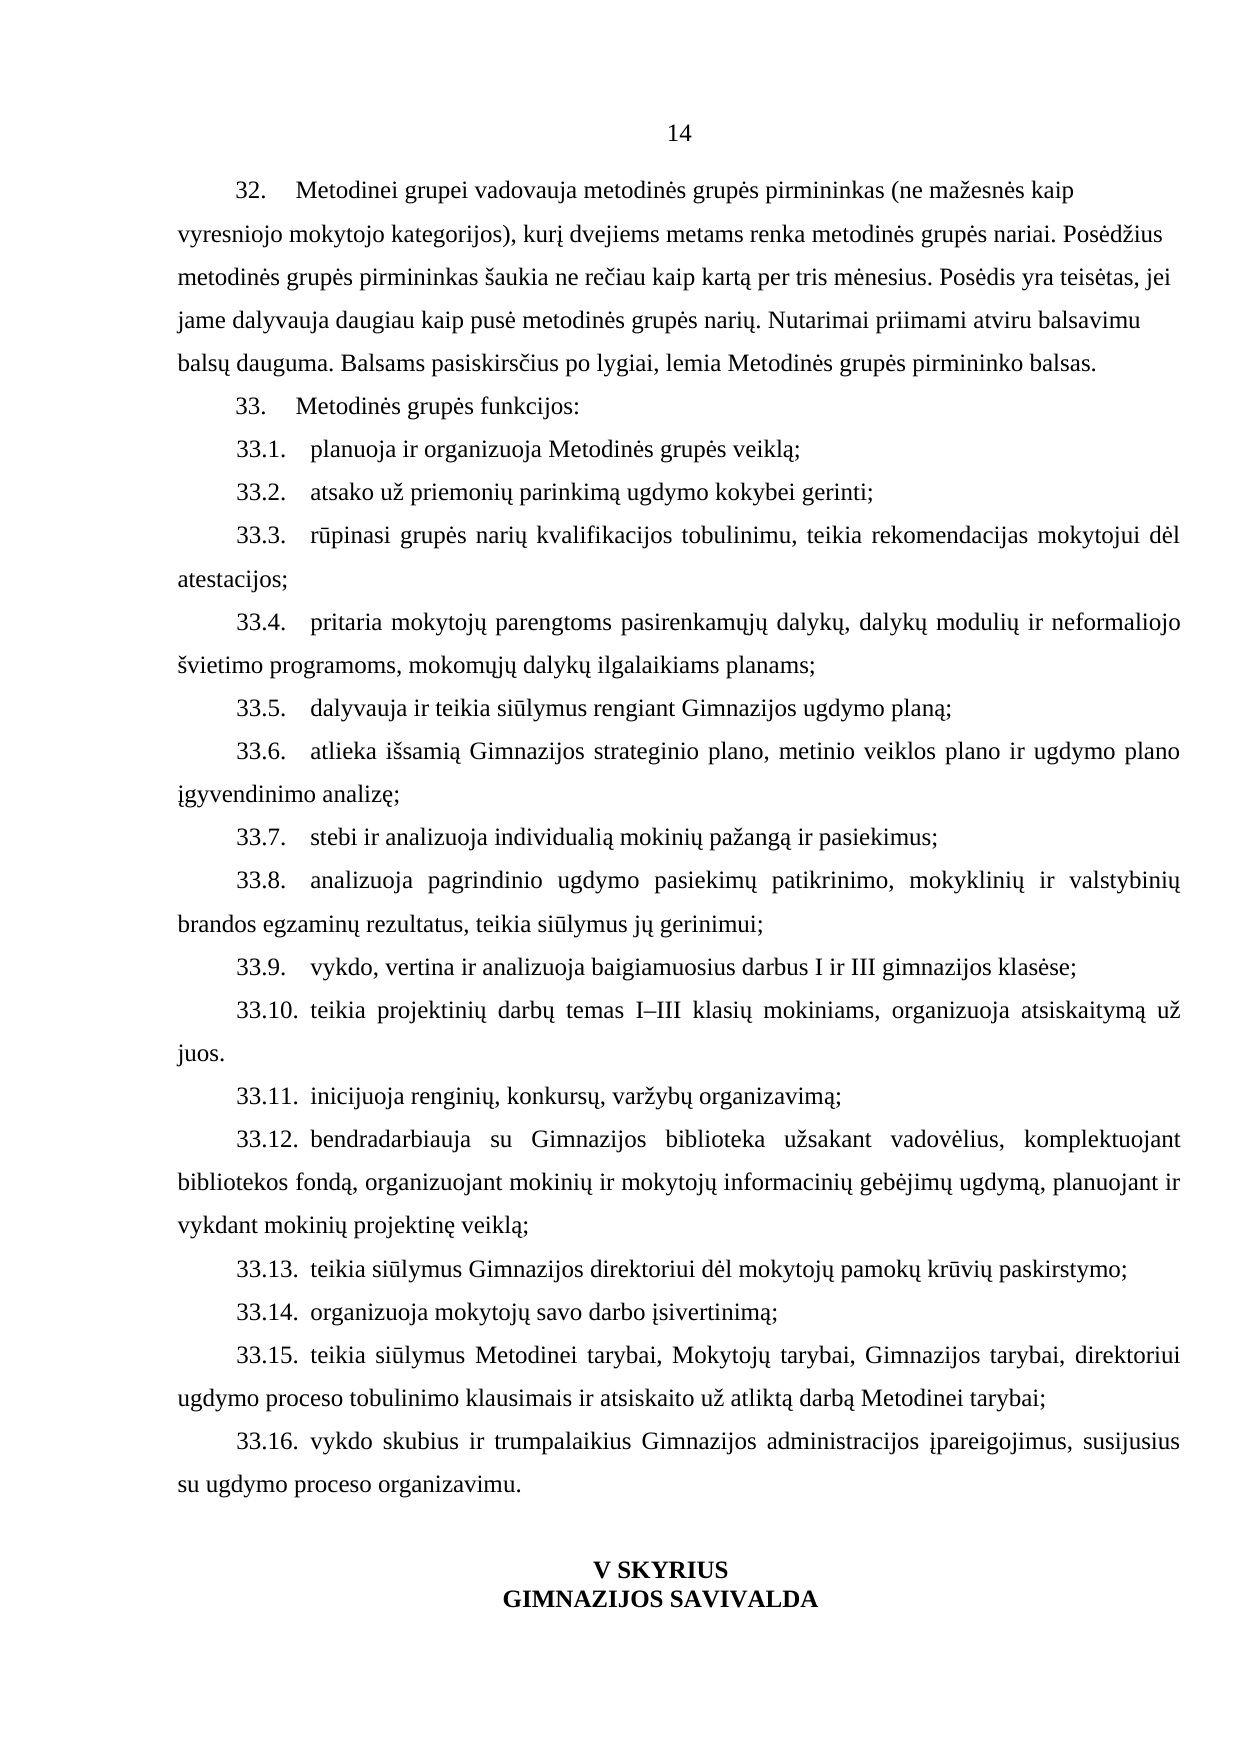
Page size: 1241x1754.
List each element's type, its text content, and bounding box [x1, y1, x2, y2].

text 33.7. stebi ir analizuoja individualią mokinių pažangą ir pasiekimus; [177, 822, 1181, 851]
text 33.6. atlieka išsamią Gimnazijos strateginio plano, metinio veiklos plano ir ugdymo plano įgyvendinimo analizę; [177, 736, 1181, 808]
text 33.12. bendradarbiauja su Gimnazijos biblioteka užsakant vadovėlius, komplektuojant bibliotekos fondą, organizuojant mokinių ir mokytojų informacinių gebėjimų ugdymą, planuojant ir vykdant mokinių projektinę veiklą; [177, 1124, 1181, 1239]
text 33. Metodinės grupės funkcijos: [177, 391, 1181, 420]
text 33.1. planuoja ir organizuoja Metodinės grupės veiklą; [177, 434, 1181, 463]
text 33.2. atsako už priemonių parinkimą ugdymo kokybei gerinti; [177, 477, 1181, 506]
text V SKYRIUS [177, 1556, 1144, 1584]
text 33.16. vykdo skubius ir trumpalaikius Gimnazijos administracijos įpareigojimus, susijusius su ugdymo proceso organizavimu. [177, 1426, 1181, 1498]
text 33.3. rūpinasi grupės narių kvalifikacijos tobulinimu, teikia rekomendacijas mokytojui dėl atestacijos; [177, 521, 1181, 592]
text 33.8. analizuoja pagrindinio ugdymo pasiekimų patikrinimo, mokyklinių ir valstybinių brandos egzaminų rezultatus, teikia siūlymus jų gerinimui; [177, 866, 1181, 937]
text 33.9. vykdo, vertina ir analizuoja baigiamuosius darbus I ir III gimnazijos klasėse; [177, 952, 1181, 981]
text 33.10. teikia projektinių darbų temas I–III klasių mokiniams, organizuoja atsiskaitymą už juos. [177, 995, 1181, 1067]
text GIMNAZIJOS SAVIVALDA [177, 1584, 1144, 1613]
text 33.15. teikia siūlymus Metodinei tarybai, Mokytojų tarybai, Gimnazijos tarybai, direktoriui ugdymo proceso tobulinimo klausimais ir atsiskaito už atliktą darbą Metodinei tarybai; [177, 1340, 1181, 1412]
text 33.5. dalyvauja ir teikia siūlymus rengiant Gimnazijos ugdymo planą; [177, 693, 1181, 722]
text 33.4. pritaria mokytojų parengtoms pasirenkamųjų dalykų, dalykų modulių ir neformaliojo švietimo programoms, mokomųjų dalykų ilgalaikiams planams; [177, 607, 1181, 679]
text 33.14. organizuoja mokytojų savo darbo įsivertinimą; [177, 1297, 1181, 1326]
text 33.13. teikia siūlymus Gimnazijos direktoriui dėl mokytojų pamokų krūvių paskirstymo; [177, 1254, 1181, 1282]
text 33.11. inicijuoja renginių, konkursų, varžybų organizavimą; [177, 1081, 1181, 1110]
text 32. Metodinei grupei vadovauja metodinės grupės pirmininkas (ne mažesnės kaip vyresniojo mokytojo kategorijos), kurį dvejiems metams renka metodinės grupės nariai. Posėdžius metodinės grupės pirmininkas šaukia ne rečiau kaip kartą per tris mėnesius. Posėdis yra teisėtas, jei jame dalyvauja daugiau kaip pusė metodinės grupės narių. Nutarimai priimami atviru balsavimu balsų dauguma. Balsams pasiskirsčius po lygiai, lemia Metodinės grupės pirmininko balsas. [177, 176, 1181, 377]
